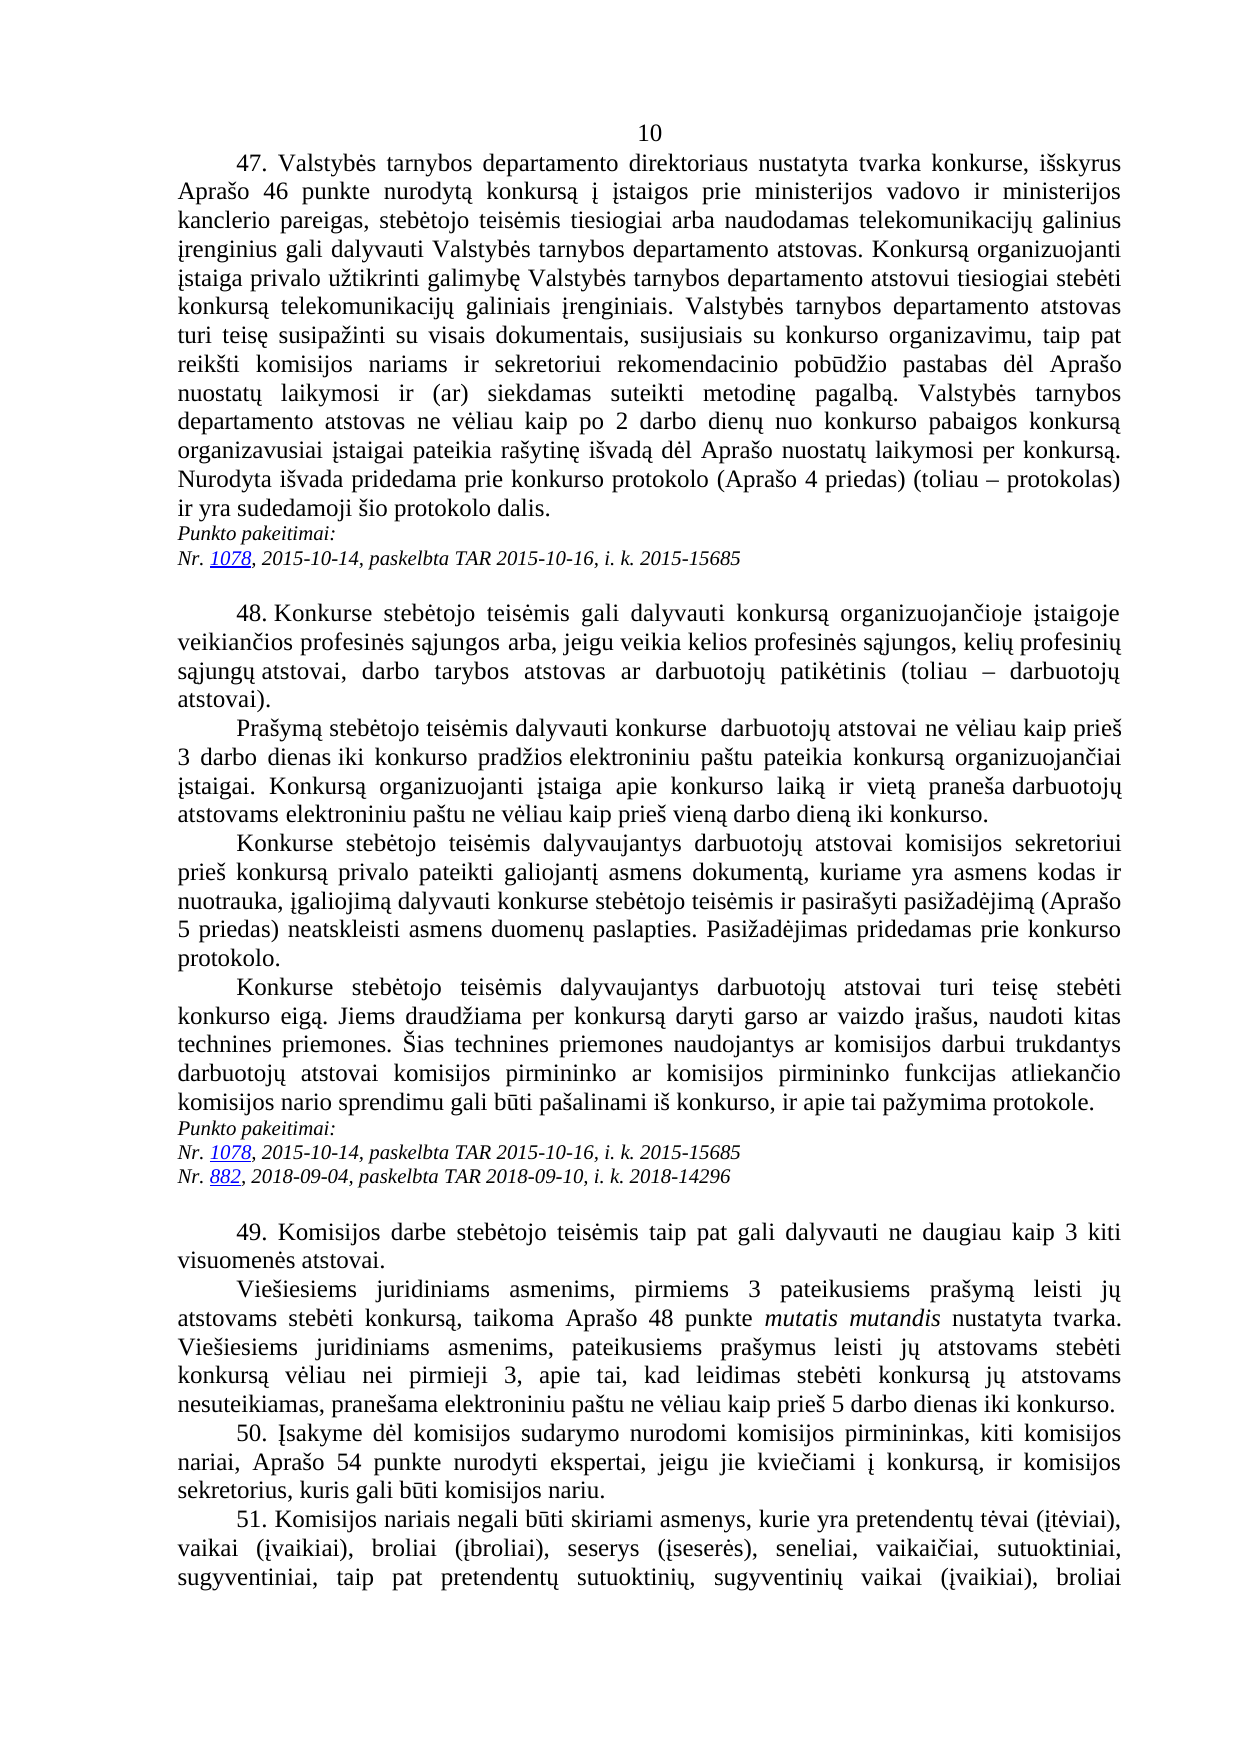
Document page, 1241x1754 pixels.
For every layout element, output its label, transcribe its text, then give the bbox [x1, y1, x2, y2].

text 50. Įsakyme dėl komisijos sudarymo nurodomi komisijos pirmininkas, kiti komisijos nariai, Aprašo 54 punkte nurodyti ekspertai, jeigu jie kviečiami į konkursą, ir komisijos sekretorius, kuris gali būti komisijos nariu. [177, 1418, 1122, 1504]
text Punkto pakeitimai: [177, 521, 1122, 545]
text Nr. 1078, 2015-10-14, paskelbta TAR 2015-10-16, i. k. 2015-15685 [177, 545, 1122, 569]
text 48. Konkurse stebėtojo teisėmis gali dalyvauti konkursą organizuojančioje įstaigoje veikiančios profesinės sąjungos arba, jeigu veikia kelios profesinės sąjungos, kelių profesinių sąjungų atstovai, darbo tarybos atstovas ar darbuotojų patikėtinis (toliau – darbuotojų atstovai). [177, 598, 1122, 713]
text Nr. 1078, 2015-10-14, paskelbta TAR 2015-10-16, i. k. 2015-15685 [177, 1140, 1122, 1164]
text 47. Valstybės tarnybos departamento direktoriaus nustatyta tvarka konkurse, išskyrus Aprašo 46 punkte nurodytą konkursą į įstaigos prie ministerijos vadovo ir ministerijos kanclerio pareigas, stebėtojo teisėmis tiesiogiai arba naudodamas telekomunikacijų galinius įrenginius gali dalyvauti Valstybės tarnybos departamento atstovas. Konkursą organizuojanti įstaiga privalo užtikrinti galimybę Valstybės tarnybos departamento atstovui tiesiogiai stebėti konkursą telekomunikacijų galiniais įrenginiais. Valstybės tarnybos departamento atstovas turi teisę susipažinti su visais dokumentais, susijusiais su konkurso organizavimu, taip pat reikšti komisijos nariams ir sekretoriui rekomendacinio pobūdžio pastabas dėl Aprašo nuostatų laikymosi ir (ar) siekdamas suteikti metodinę pagalbą. Valstybės tarnybos departamento atstovas ne vėliau kaip po 2 darbo dienų nuo konkurso pabaigos konkursą organizavusiai įstaigai pateikia rašytinę išvadą dėl Aprašo nuostatų laikymosi per konkursą. Nurodyta išvada pridedama prie konkurso protokolo (Aprašo 4 priedas) (toliau – protokolas) ir yra sudedamoji šio protokolo dalis. [177, 148, 1122, 521]
text 49. Komisijos darbe stebėtojo teisėmis taip pat gali dalyvauti ne daugiau kaip 3 kiti visuomenės atstovai. [177, 1217, 1122, 1274]
text Konkurse stebėtojo teisėmis dalyvaujantys darbuotojų atstovai komisijos sekretoriui prieš konkursą privalo pateikti galiojantį asmens dokumentą, kuriame yra asmens kodas ir nuotrauka, įgaliojimą dalyvauti konkurse stebėtojo teisėmis ir pasirašyti pasižadėjimą (Aprašo 5 priedas) neatskleisti asmens duomenų paslapties. Pasižadėjimas pridedamas prie konkurso protokolo. [177, 828, 1122, 972]
text Prašymą stebėtojo teisėmis dalyvauti konkurse darbuotojų atstovai ne vėliau kaip prieš 3 darbo dienas iki konkurso pradžios elektroniniu paštu pateikia konkursą organizuojančiai įstaigai. Konkursą organizuojanti įstaiga apie konkurso laiką ir vietą praneša darbuotojų atstovams elektroniniu paštu ne vėliau kaip prieš vieną darbo dieną iki konkurso. [177, 713, 1122, 828]
text 51. Komisijos nariais negali būti skiriami asmenys, kurie yra pretendentų tėvai (įtėviai), vaikai (įvaikiai), broliai (įbroliai), seserys (įseserės), seneliai, vaikaičiai, sutuoktiniai, sugyventiniai, taip pat pretendentų sutuoktinių, sugyventinių vaikai (įvaikiai), broliai [177, 1504, 1122, 1590]
text Punkto pakeitimai: [177, 1116, 1122, 1140]
text Nr. 882, 2018-09-04, paskelbta TAR 2018-09-10, i. k. 2018-14296 [177, 1164, 1122, 1188]
text Konkurse stebėtojo teisėmis dalyvaujantys darbuotojų atstovai turi teisę stebėti konkurso eigą. Jiems draudžiama per konkursą daryti garso ar vaizdo įrašus, naudoti kitas technines priemones. Šias technines priemones naudojantys ar komisijos darbui trukdantys darbuotojų atstovai komisijos pirmininko ar komisijos pirmininko funkcijas atliekančio komisijos nario sprendimu gali būti pašalinami iš konkurso, ir apie tai pažymima protokole. [177, 972, 1122, 1116]
text Viešiesiems juridiniams asmenims, pirmiems 3 pateikusiems prašymą leisti jų atstovams stebėti konkursą, taikoma Aprašo 48 punkte mutatis mutandis nustatyta tvarka. Viešiesiems juridiniams asmenims, pateikusiems prašymus leisti jų atstovams stebėti konkursą vėliau nei pirmieji 3, apie tai, kad leidimas stebėti konkursą jų atstovams nesuteikiamas, pranešama elektroniniu paštu ne vėliau kaip prieš 5 darbo dienas iki konkurso. [177, 1274, 1122, 1418]
